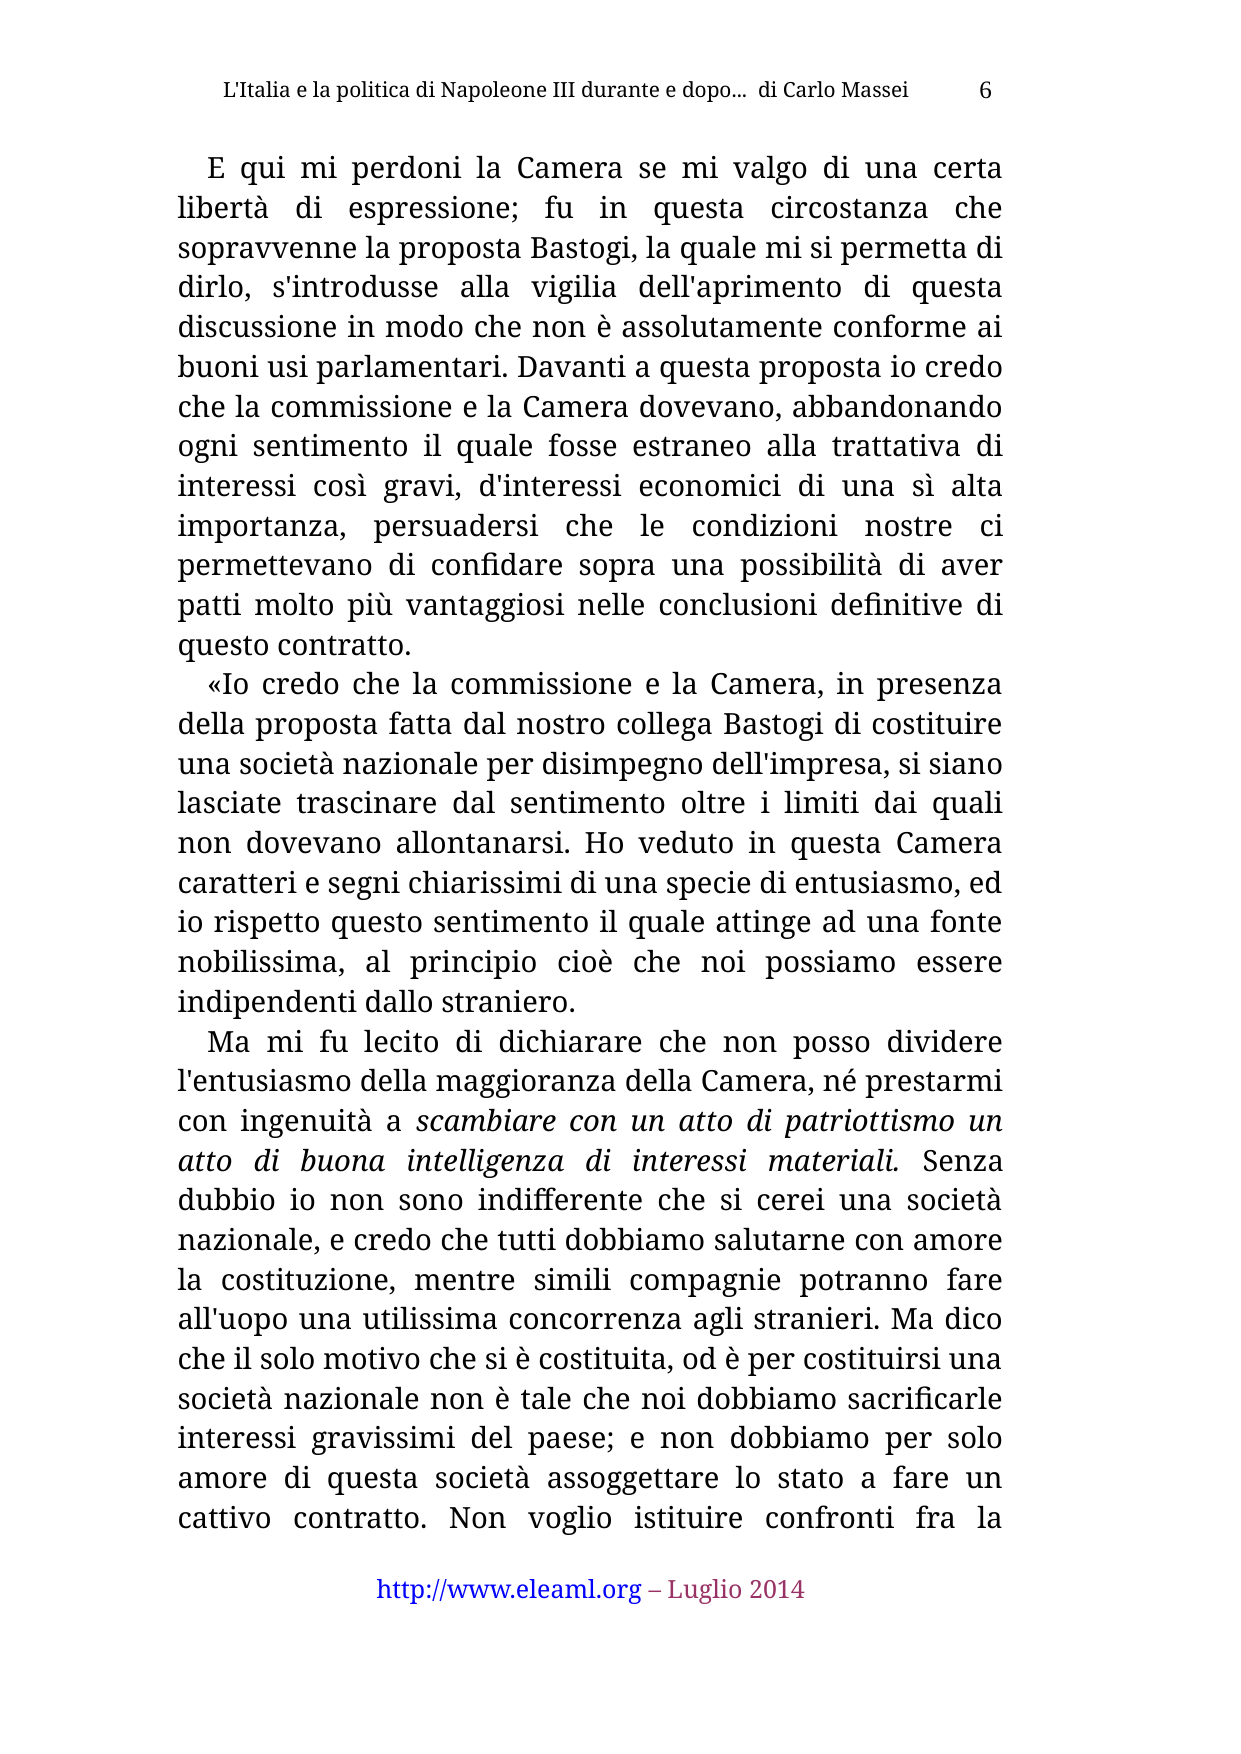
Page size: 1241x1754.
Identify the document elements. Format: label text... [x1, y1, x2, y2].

text E qui mi perdoni la Camera se mi valgo di una certa libertà di espressione; fu in questa circostanza che sopravvenne la proposta Bastogi, la quale mi si permetta di dirlo, s'introdusse alla vigilia dell'aprimento di questa discussione in modo che non è assolutamente conforme ai buoni usi parlamentari. Davanti a questa proposta io credo che la commissione e la Camera dovevano, abbandonando ogni sentimento il quale fosse estraneo alla trattativa di interessi così gravi, d'interessi economici di una sì alta importanza, persuadersi che le condizioni nostre ci permettevano di confidare sopra una possibilità di aver patti molto più vantaggiosi nelle conclusioni definitive di questo contratto. [177, 148, 1004, 664]
text «Io credo che la commissione e la Camera, in presenza della proposta fatta dal nostro collega Bastogi di costituire una società nazionale per disimpegno dell'impresa, si siano lasciate trascinare dal sentimento oltre i limiti dai quali non dovevano allontanarsi. Ho veduto in questa Camera caratteri e segni chiarissimi di una specie di entusiasmo, ed io rispetto questo sentimento il quale attinge ad una fonte nobilissima, al principio cioè che noi possiamo essere indipendenti dallo straniero. [177, 664, 1004, 1021]
text Ma mi fu lecito di dichiarare che non posso dividere l'entusiasmo della maggioranza della Camera, né prestarmi con ingenuità a scambiare con un atto di patriottismo un atto di buona intelligenza di interessi materiali. Senza dubbio io non sono indifferente che si cerei una società nazionale, e credo che tutti dobbiamo salutarne con amore la costituzione, mentre simili compagnie potranno fare all'uopo una utilissima concorrenza agli stranieri. Ma dico che il solo motivo che si è costituita, od è per costituirsi una società nazionale non è tale che noi dobbiamo sacrificarle interessi gravissimi del paese; e non dobbiamo per solo amore di questa società assoggettare lo stato a fare un cattivo contratto. Non voglio istituire confronti fra la [177, 1021, 1004, 1537]
